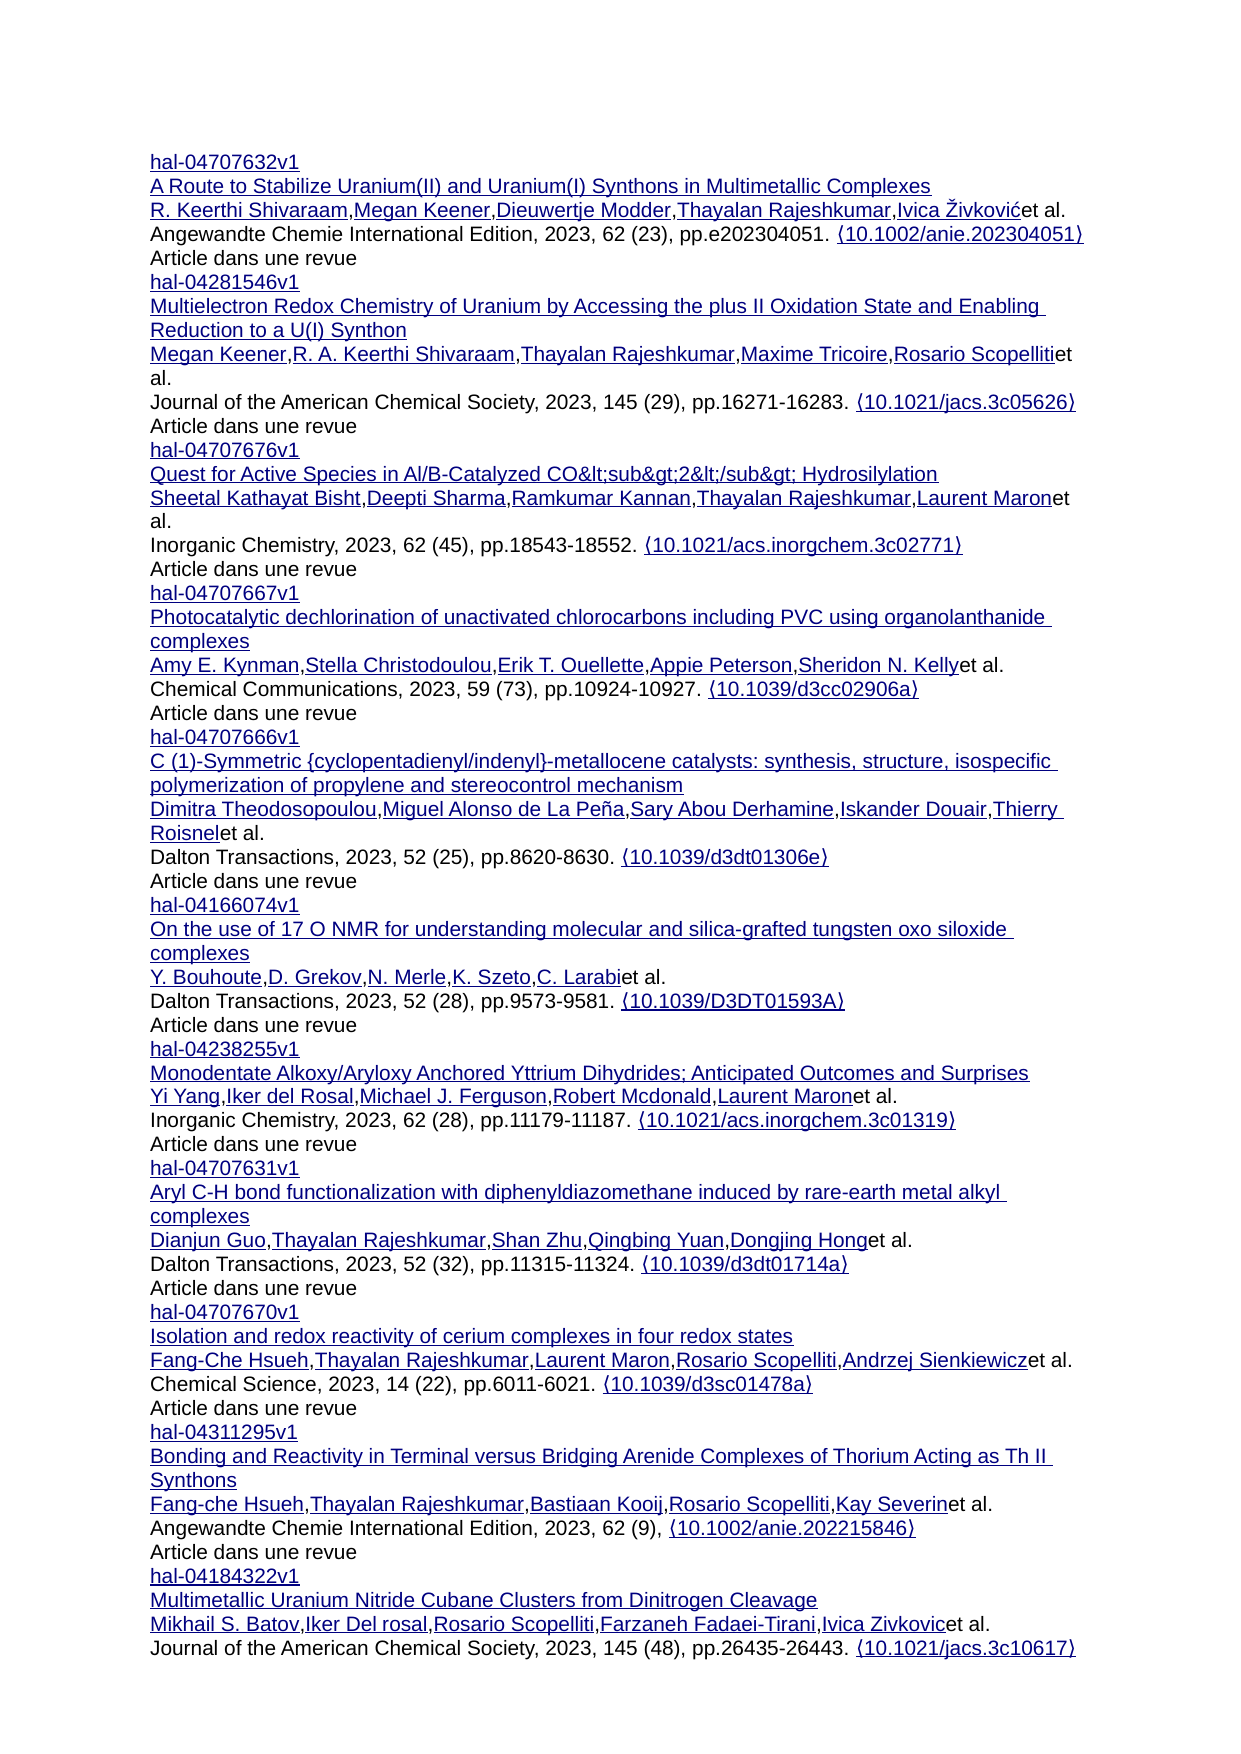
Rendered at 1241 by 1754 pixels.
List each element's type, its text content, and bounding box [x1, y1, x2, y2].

table_cell Bonding and Reactivity in Terminal versus Bridging Arenide Complexes of Thorium Acting as Th II Synthons Fang‐che Hsueh,Thayalan Rajeshkumar,Bastiaan Kooij,Rosario Scopelliti,Kay Severinet al. Angewandte Chemie International Edition, 2023, 62 (9), ⟨10.1002/anie.202215846⟩ Article dans une revue hal-04184322v1 [150, 1444, 1090, 1587]
table_cell Photocatalytic dechlorination of unactivated chlorocarbons including PVC using organolanthanide complexes Amy E. Kynman,Stella Christodoulou,Erik T. Ouellette,Appie Peterson,Sheridon N. Kellyet al. Chemical Communications, 2023, 59 (73), pp.10924-10927. ⟨10.1039/d3cc02906a⟩ Article dans une revue hal-04707666v1 [150, 605, 1090, 749]
table_cell Quest for Active Species in Al/B-Catalyzed CO&lt;sub&gt;2&lt;/sub&gt; Hydrosilylation Sheetal Kathayat Bisht,Deepti Sharma,Ramkumar Kannan,Thayalan Rajeshkumar,Laurent Maronet al. Inorganic Chemistry, 2023, 62 (45), pp.18543-18552. ⟨10.1021/acs.inorgchem.3c02771⟩ Article dans une revue hal-04707667v1 [150, 461, 1090, 605]
table_cell On the use of 17 O NMR for understanding molecular and silica-grafted tungsten oxo siloxide complexes Y. Bouhoute,D. Grekov,N. Merle,K. Szeto,C. Larabiet al. Dalton Transactions, 2023, 52 (28), pp.9573-9581. ⟨10.1039/D3DT01593A⟩ Article dans une revue hal-04238255v1 [150, 917, 1090, 1060]
table_cell Multimetallic Uranium Nitride Cubane Clusters from Dinitrogen Cleavage Mikhail S. Batov,Iker Del rosal,Rosario Scopelliti,Farzaneh Fadaei-Tirani,Ivica Zivkovicet al. Journal of the American Chemical Society, 2023, 145 (48), pp.26435-26443. ⟨10.1021/jacs.3c10617⟩ [150, 1588, 1090, 1659]
table_cell hal-04707632v1 [150, 150, 1090, 174]
table_cell Isolation and redox reactivity of cerium complexes in four redox states Fang-Che Hsueh,Thayalan Rajeshkumar,Laurent Maron,Rosario Scopelliti,Andrzej Sienkiewiczet al. Chemical Science, 2023, 14 (22), pp.6011-6021. ⟨10.1039/d3sc01478a⟩ Article dans une revue hal-04311295v1 [150, 1324, 1090, 1444]
table_cell Monodentate Alkoxy/Aryloxy Anchored Yttrium Dihydrides; Anticipated Outcomes and Surprises Yi Yang,Iker del Rosal,Michael J. Ferguson,Robert Mcdonald,Laurent Maronet al. Inorganic Chemistry, 2023, 62 (28), pp.11179-11187. ⟨10.1021/acs.inorgchem.3c01319⟩ Article dans une revue hal-04707631v1 [150, 1060, 1090, 1180]
table_cell C (1)-Symmetric {cyclopentadienyl/indenyl}-metallocene catalysts: synthesis, structure, isospecific polymerization of propylene and stereocontrol mechanism Dimitra Theodosopoulou,Miguel Alonso de La Peña,Sary Abou Derhamine,Iskander Douair,Thierry Roisnelet al. Dalton Transactions, 2023, 52 (25), pp.8620-8630. ⟨10.1039/d3dt01306e⟩ Article dans une revue hal-04166074v1 [150, 749, 1090, 917]
table_cell Multielectron Redox Chemistry of Uranium by Accessing the plus II Oxidation State and Enabling Reduction to a U(I) Synthon Megan Keener,R. A. Keerthi Shivaraam,Thayalan Rajeshkumar,Maxime Tricoire,Rosario Scopellitiet al. Journal of the American Chemical Society, 2023, 145 (29), pp.16271-16283. ⟨10.1021/jacs.3c05626⟩ Article dans une revue hal-04707676v1 [150, 294, 1090, 461]
table_cell Aryl C-H bond functionalization with diphenyldiazomethane induced by rare-earth metal alkyl complexes Dianjun Guo,Thayalan Rajeshkumar,Shan Zhu,Qingbing Yuan,Dongjing Honget al. Dalton Transactions, 2023, 52 (32), pp.11315-11324. ⟨10.1039/d3dt01714a⟩ Article dans une revue hal-04707670v1 [150, 1180, 1090, 1324]
table_cell A Route to Stabilize Uranium(II) and Uranium(I) Synthons in Multimetallic Complexes R. Keerthi Shivaraam,Megan Keener,Dieuwertje Modder,Thayalan Rajeshkumar,Ivica Živkovićet al. Angewandte Chemie International Edition, 2023, 62 (23), pp.e202304051. ⟨10.1002/anie.202304051⟩ Article dans une revue hal-04281546v1 [150, 174, 1090, 294]
